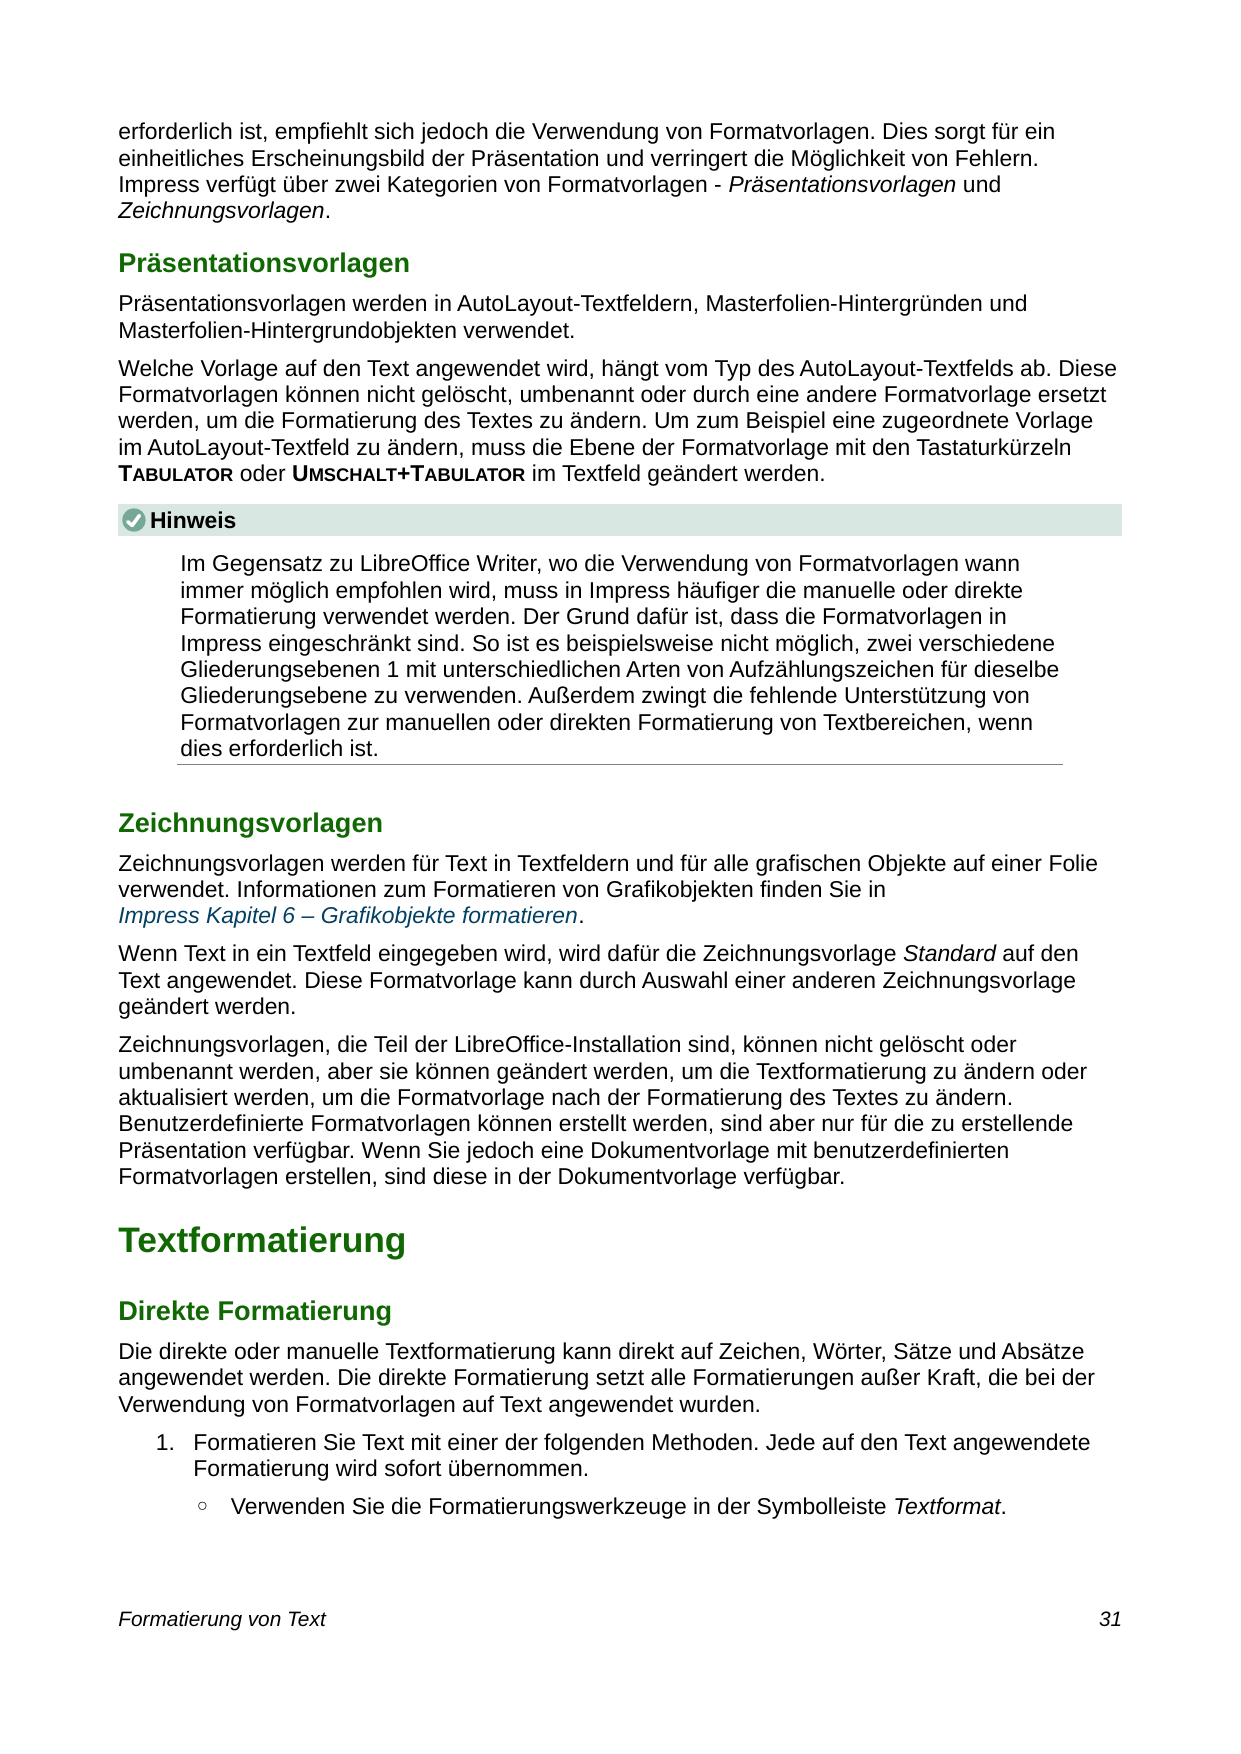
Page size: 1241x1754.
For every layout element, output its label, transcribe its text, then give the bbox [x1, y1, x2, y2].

text Im Gegensatz zu LibreOffice Writer, wo die Verwendung von Formatvorlagen wann immer möglich empfohlen wird, muss in Impress häufiger die manuelle oder direkte Formatierung verwendet werden. Der Grund dafür ist, dass die Formatvorlagen in Impress eingeschränkt sind. So ist es beispielsweise nicht möglich, zwei verschiedene Gliederungsebenen 1 mit unterschiedlichen Arten von Aufzählungszeichen für dieselbe Gliederungsebene zu verwenden. Außerdem zwingt die fehlende Unterstützung von Formatvorlagen zur manuellen oder direkten Formatierung von Textbereichen, wenn dies erforderlich ist. [177, 547, 1063, 764]
text Zeichnungsvorlagen, die Teil der LibreOffice-Installation sind, können nicht gelöscht oder umbenannt werden, aber sie können geändert werden, um die Textformatierung zu ändern oder aktualisiert werden, um die Formatvorlage nach der Formatierung des Textes zu ändern. Benutzerdefinierte Formatvorlagen können erstellt werden, sind aber nur für die zu erstellende Präsentation verfügbar. Wenn Sie jedoch eine Dokumentvorlage mit benutzerdefinierten Formatvorlagen erstellen, sind diese in der Dokumentvorlage verfügbar. [118, 1031, 1122, 1189]
subtitle Präsentationsvorlagen [118, 247, 1122, 278]
list Formatieren Sie Text mit einer der folgenden Methoden. Jede auf den Text angewendete Formatierung wird sofort übernommen. [156, 1429, 1122, 1482]
subtitle Direkte Formatierung [118, 1295, 1122, 1326]
text Die direkte oder manuelle Textformatierung kann direkt auf Zeichen, Wörter, Sätze und Absätze angewendet werden. Die direkte Formatierung setzt alle Formatierungen außer Kraft, die bei der Verwendung von Formatvorlagen auf Text angewendet wurden. [118, 1338, 1122, 1417]
text Präsentationsvorlagen werden in AutoLayout-Textfeldern, Masterfolien-Hintergründen und Masterfolien-Hintergrundobjekten verwendet. [118, 290, 1122, 343]
text Welche Vorlage auf den Text angewendet wird, hängt vom Typ des AutoLayout-Textfelds ab. Diese Formatvorlagen können nicht gelöscht, umbenannt oder durch eine andere Formatvorlage ersetzt werden, um die Formatierung des Textes zu ändern. Um zum Beispiel eine zugeordnete Vorlage im AutoLayout-Textfeld zu ändern, muss die Ebene der Formatvorlage mit den Tastaturkürzeln Tabulator oder Umschalt+Tabulator im Textfeld geändert werden. [118, 355, 1122, 486]
text Wenn Text in ein Textfeld eingegeben wird, wird dafür die Zeichnungsvorlage Standard auf den Text angewendet. Diese Formatvorlage kann durch Auswahl einer anderen Zeichnungsvorlage geändert werden. [118, 940, 1122, 1019]
list Hinweis [118, 504, 1122, 536]
subtitle Textformatierung [118, 1219, 1122, 1259]
list Verwenden Sie die Formatierungswerkzeuge in der Symbolleiste Textformat. [193, 1493, 1122, 1520]
text erforderlich ist, empfiehlt sich jedoch die Verwendung von Formatvorlagen. Dies sorgt für ein einheitliches Erscheinungsbild der Präsentation und verringert die Möglichkeit von Fehlern. Impress verfügt über zwei Kategorien von Formatvorlagen - Präsentationsvorlagen und Zeichnungsvorlagen. [118, 118, 1122, 223]
subtitle Zeichnungsvorlagen [118, 807, 1122, 838]
text Zeichnungsvorlagen werden für Text in Textfeldern und für alle grafischen Objekte auf einer Folie verwendet. Informationen zum Formatieren von Grafikobjekten finden Sie in Impress Kapitel 6 – Grafikobjekte formatieren. [118, 849, 1122, 929]
